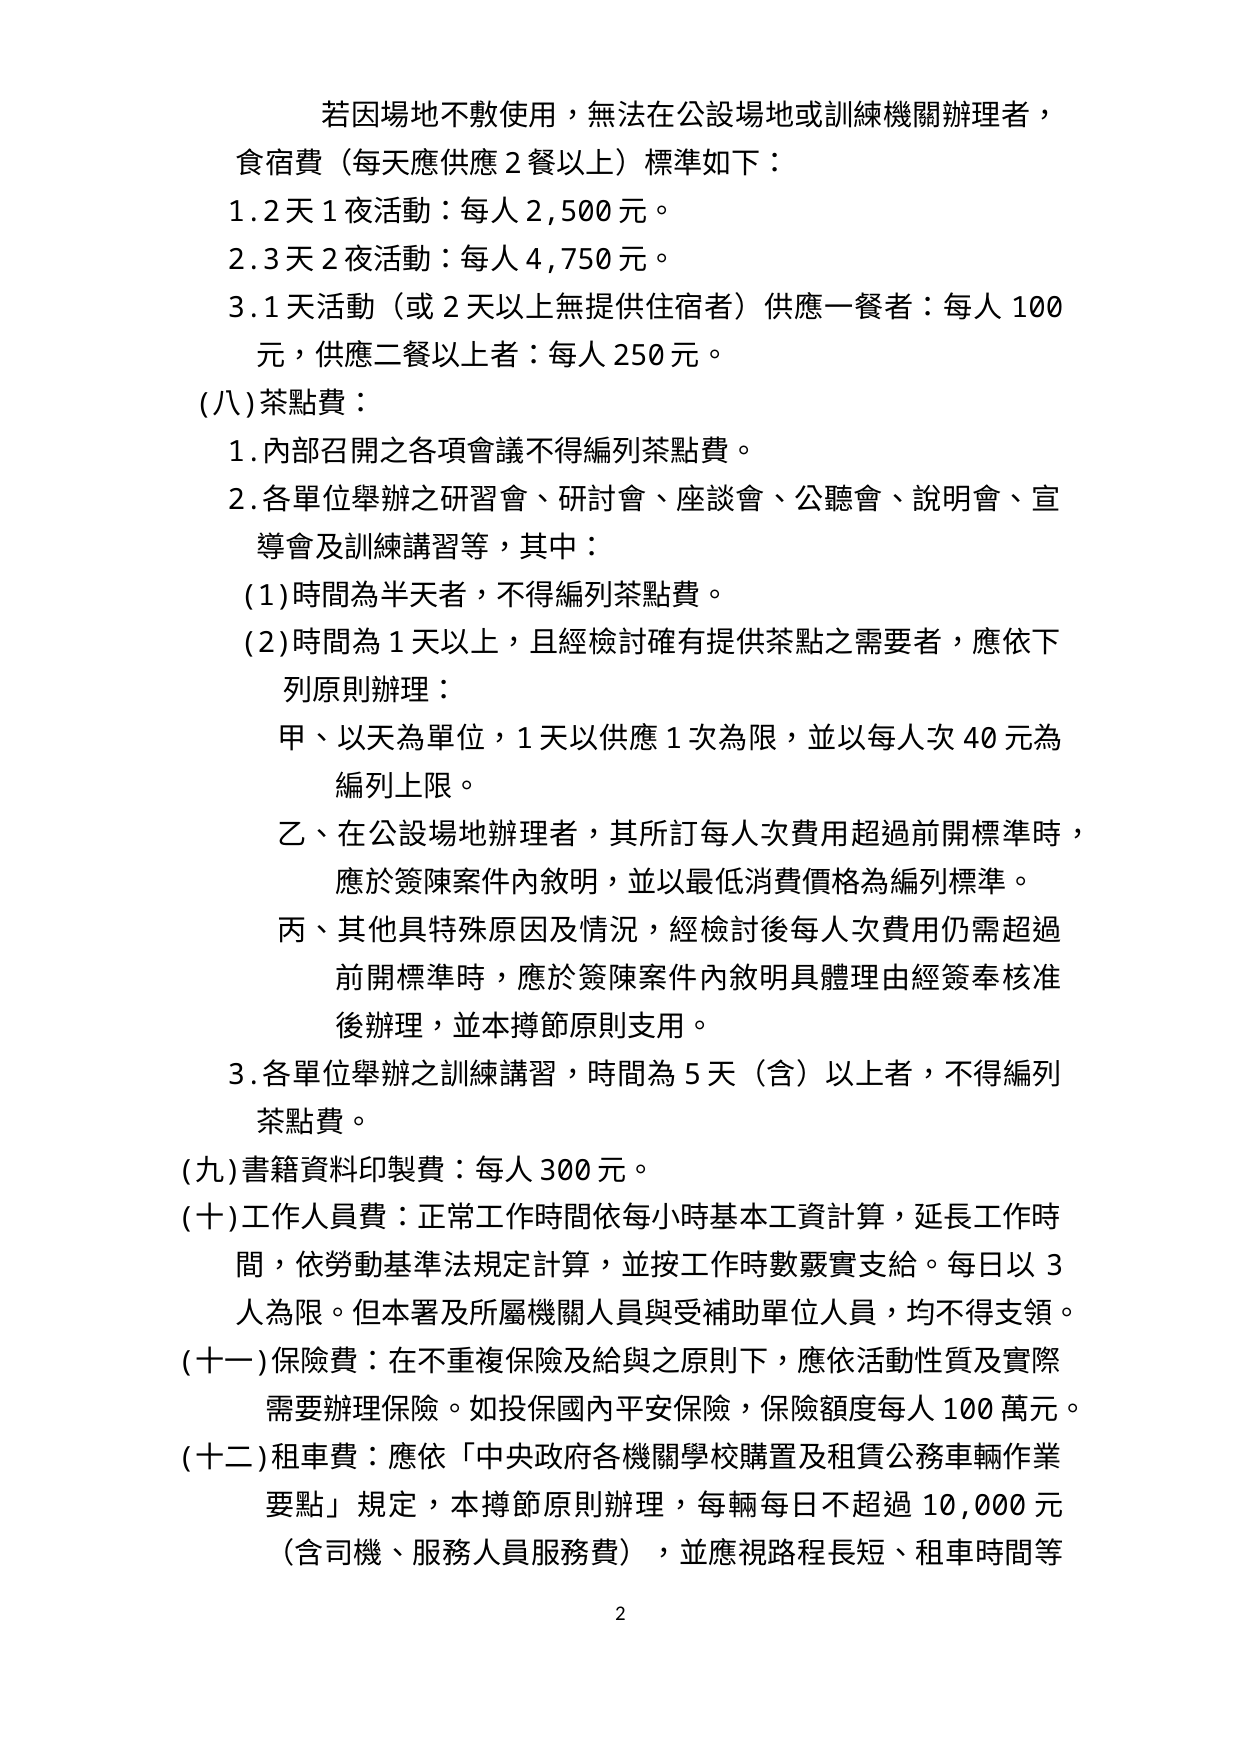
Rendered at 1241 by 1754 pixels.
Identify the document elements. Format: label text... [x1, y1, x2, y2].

text 2.3天2夜活動：每人4,750元。 [227, 231, 1063, 279]
text 乙、在公設場地辦理者，其所訂每人次費用超過前開標準時，應於簽陳案件內敘明，並以最低消費價格為編列標準。 [277, 806, 1063, 902]
text (2)時間為1天以上，且經檢討確有提供茶點之需要者，應依下列原則辦理： [240, 614, 1063, 710]
text 3.各單位舉辦之訓練講習，時間為5天（含）以上者，不得編列茶點費。 [227, 1046, 1063, 1142]
text 1.內部召開之各項會議不得編列茶點費。 [227, 423, 1063, 471]
text 甲、以天為單位，1天以供應1次為限，並以每人次40元為編列上限。 [277, 710, 1063, 806]
text (1)時間為半天者，不得編列茶點費。 [240, 567, 1063, 614]
text 3.1天活動（或2天以上無提供住宿者）供應一餐者：每人100元，供應二餐以上者：每人250元。 [227, 279, 1063, 375]
text 丙、其他具特殊原因及情況，經檢討後每人次費用仍需超過前開標準時，應於簽陳案件內敘明具體理由經簽奉核准後辦理，並本撙節原則支用。 [277, 902, 1063, 1046]
text (十)工作人員費：正常工作時間依每小時基本工資計算，延長工作時間，依勞動基準法規定計算，並按工作時數覈實支給。每日以3人為限。但本署及所屬機關人員與受補助單位人員，均不得支領。 [177, 1189, 1063, 1333]
text 若因場地不敷使用，無法在公設場地或訓練機關辦理者，食宿費（每天應供應2餐以上）標準如下： [177, 87, 1063, 183]
text (十二)租車費：應依「中央政府各機關學校購置及租賃公務車輛作業要點」規定，本撙節原則辦理，每輛每日不超過10,000元（含司機、服務人員服務費），並應視路程長短、租車時間等 [177, 1429, 1063, 1573]
text 1.2天1夜活動：每人2,500元。 [227, 183, 1063, 231]
text (十一)保險費：在不重複保險及給與之原則下，應依活動性質及實際需要辦理保險。如投保國內平安保險，保險額度每人100萬元。 [177, 1333, 1063, 1429]
text 2.各單位舉辦之研習會、研討會、座談會、公聽會、說明會、宣導會及訓練講習等，其中： [227, 471, 1063, 567]
text (九)書籍資料印製費：每人300元。 [177, 1142, 1063, 1189]
text (八)茶點費： [177, 375, 1063, 423]
